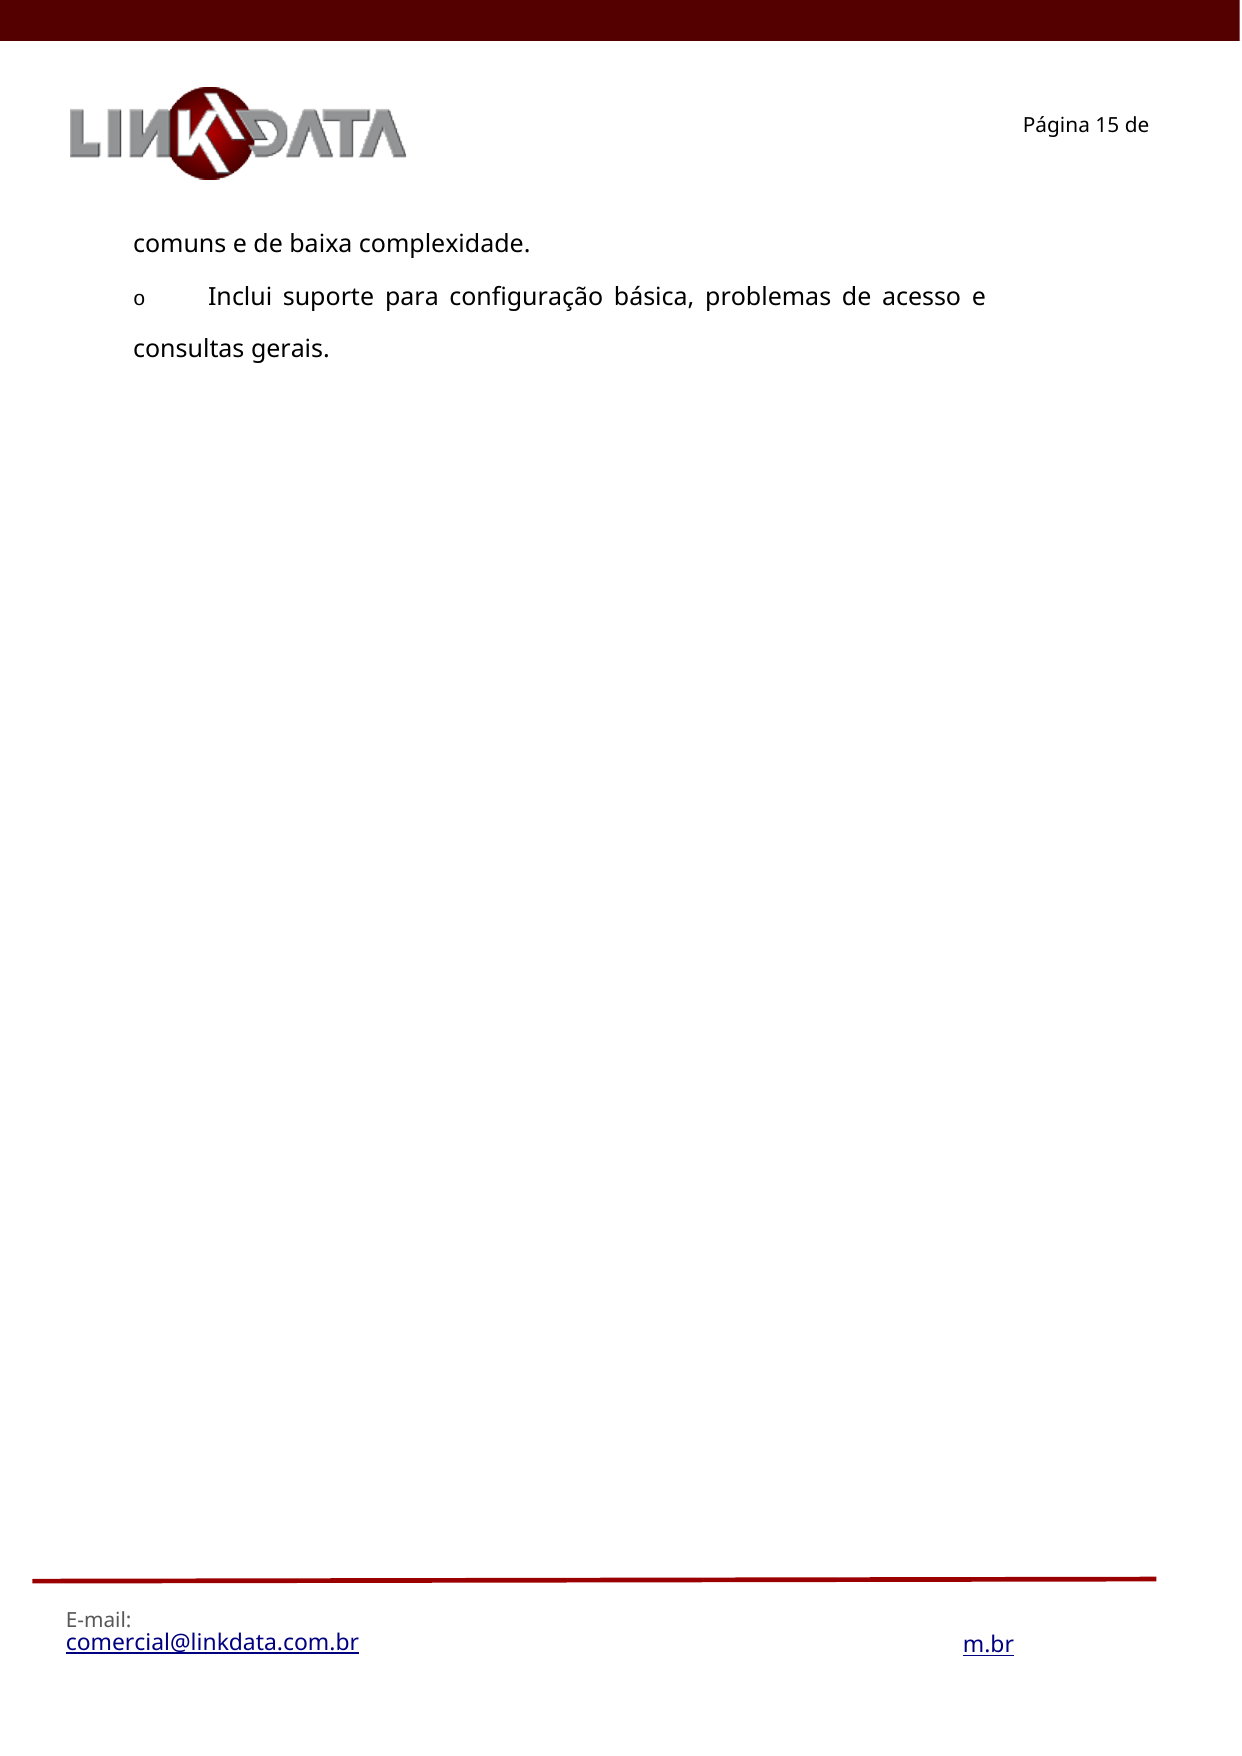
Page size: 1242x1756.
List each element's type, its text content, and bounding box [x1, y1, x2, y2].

list comuns e de baixa complexidade. [133, 225, 1087, 259]
list Inclui suporte para configuração básica, problemas de acesso e consultas gerais. [133, 279, 1087, 365]
